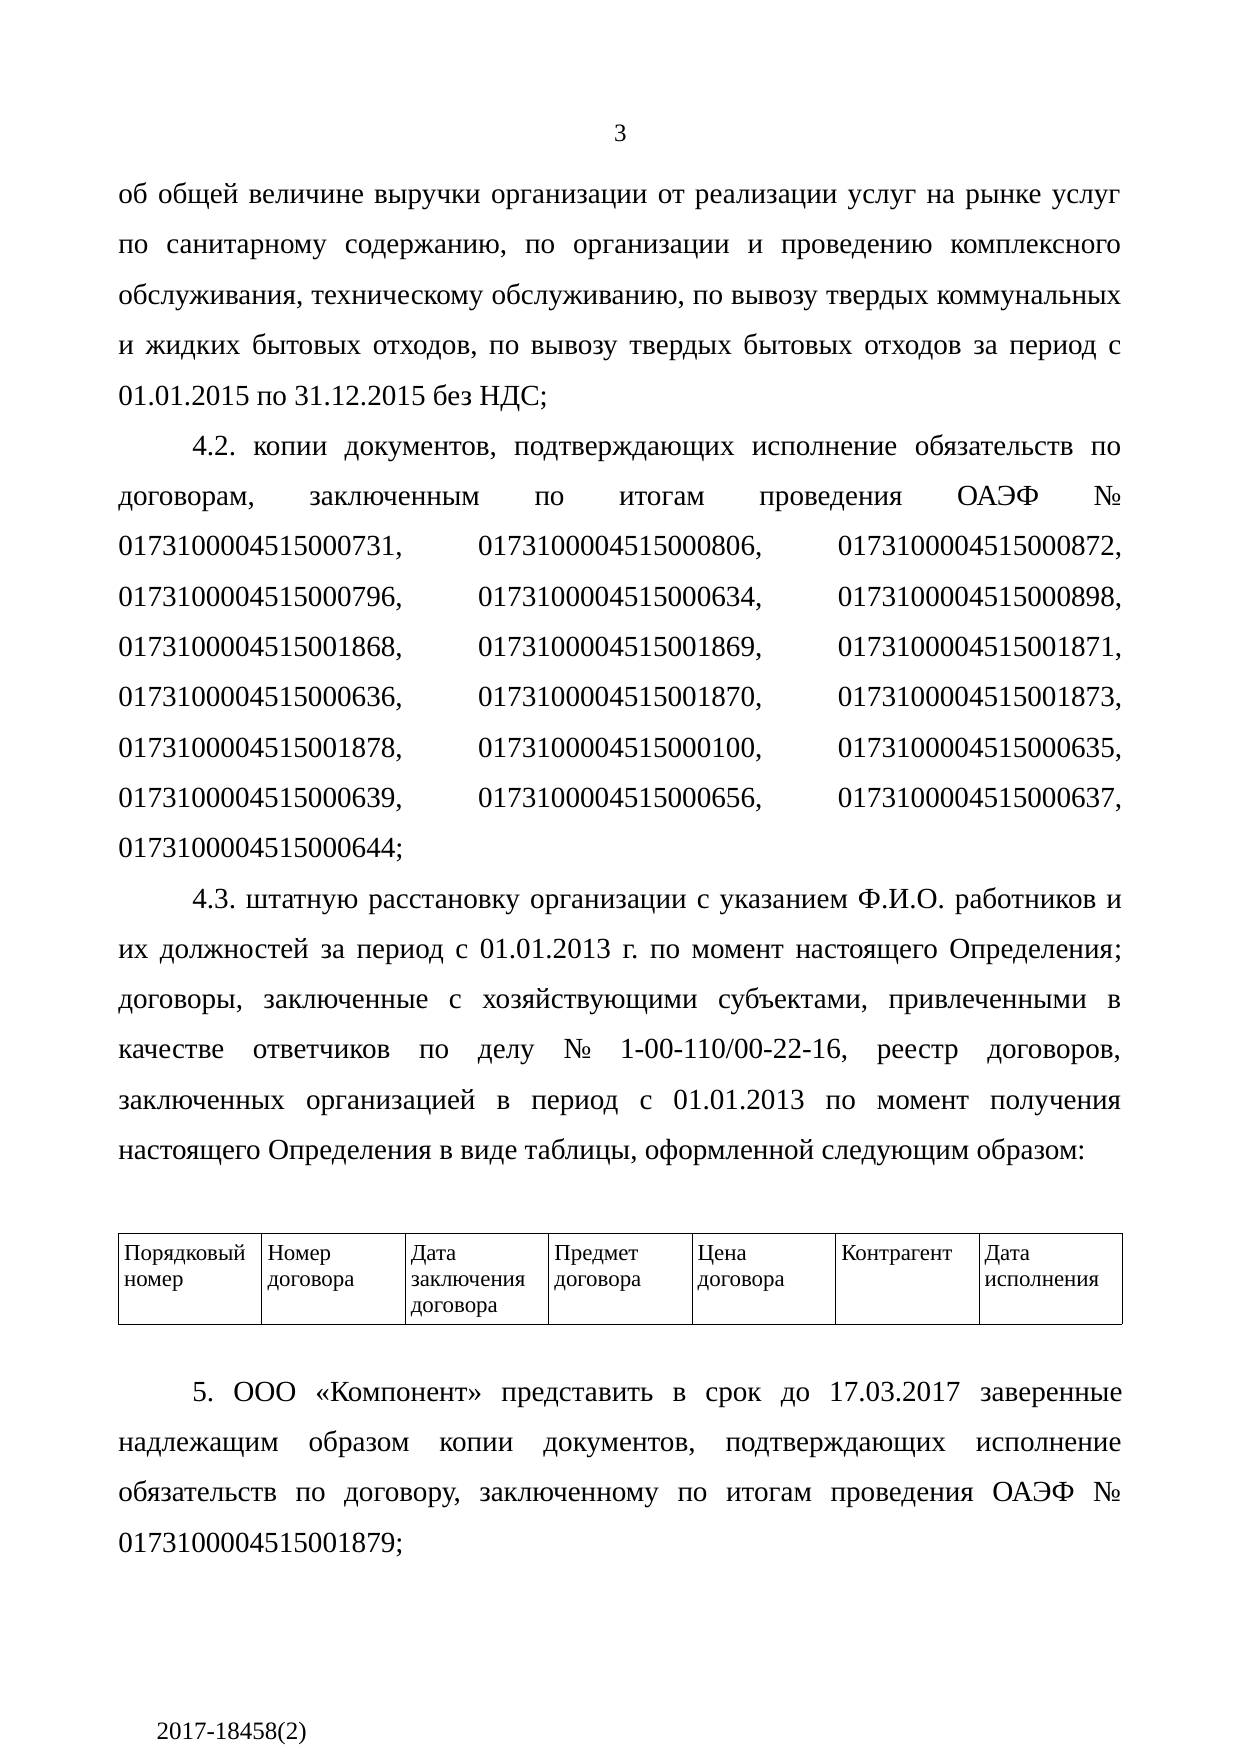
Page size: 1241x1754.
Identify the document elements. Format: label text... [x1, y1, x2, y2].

text 4.2. копии документов, подтверждающих исполнение обязательств по договорам, заключенным по итогам проведения ОАЭФ № 0173100004515000731, 0173100004515000806, 0173100004515000872, 0173100004515000796, 0173100004515000634, 0173100004515000898, 0173100004515001868, 0173100004515001869, 0173100004515001871, 0173100004515000636, 0173100004515001870, 0173100004515001873, 0173100004515001878, 0173100004515000100, 0173100004515000635, 0173100004515000639, 0173100004515000656, 0173100004515000637, 0173100004515000644; [118, 428, 1122, 864]
table_header Контрагент [836, 1234, 979, 1323]
text 4.3. штатную расстановку организации с указанием Ф.И.О. работников и их должностей за период с 01.01.2013 г. по момент настоящего Определения; договоры, заключенные с хозяйствующими субъектами, привлеченными в качестве ответчиков по делу № 1-00-110/00-22-16, реестр договоров, заключенных организацией в период с 01.01.2013 по момент получения настоящего Определения в виде таблицы, оформленной следующим образом: [118, 881, 1122, 1166]
table_header Номер договора [262, 1234, 405, 1323]
table_header Дата исполнения [980, 1234, 1122, 1323]
table_header Порядковый номер [119, 1234, 261, 1323]
text 5. ООО «Компонент» представить в срок до 17.03.2017 заверенные надлежащим образом копии документов, подтверждающих исполнение обязательств по договору, заключенному по итогам проведения ОАЭФ № 0173100004515001879; [118, 1374, 1122, 1558]
text об общей величине выручки организации от реализации услуг на рынке услуг по санитарному содержанию, по организации и проведению комплексного обслуживания, техническому обслуживанию, по вывозу твердых коммунальных и жидких бытовых отходов, по вывозу твердых бытовых отходов за период с 01.01.2015 по 31.12.2015 без НДС; [118, 176, 1122, 411]
table_header Дата заключения договора [406, 1234, 548, 1323]
table_header Предмет договора [549, 1234, 692, 1323]
table_header Цена договора [693, 1234, 835, 1323]
